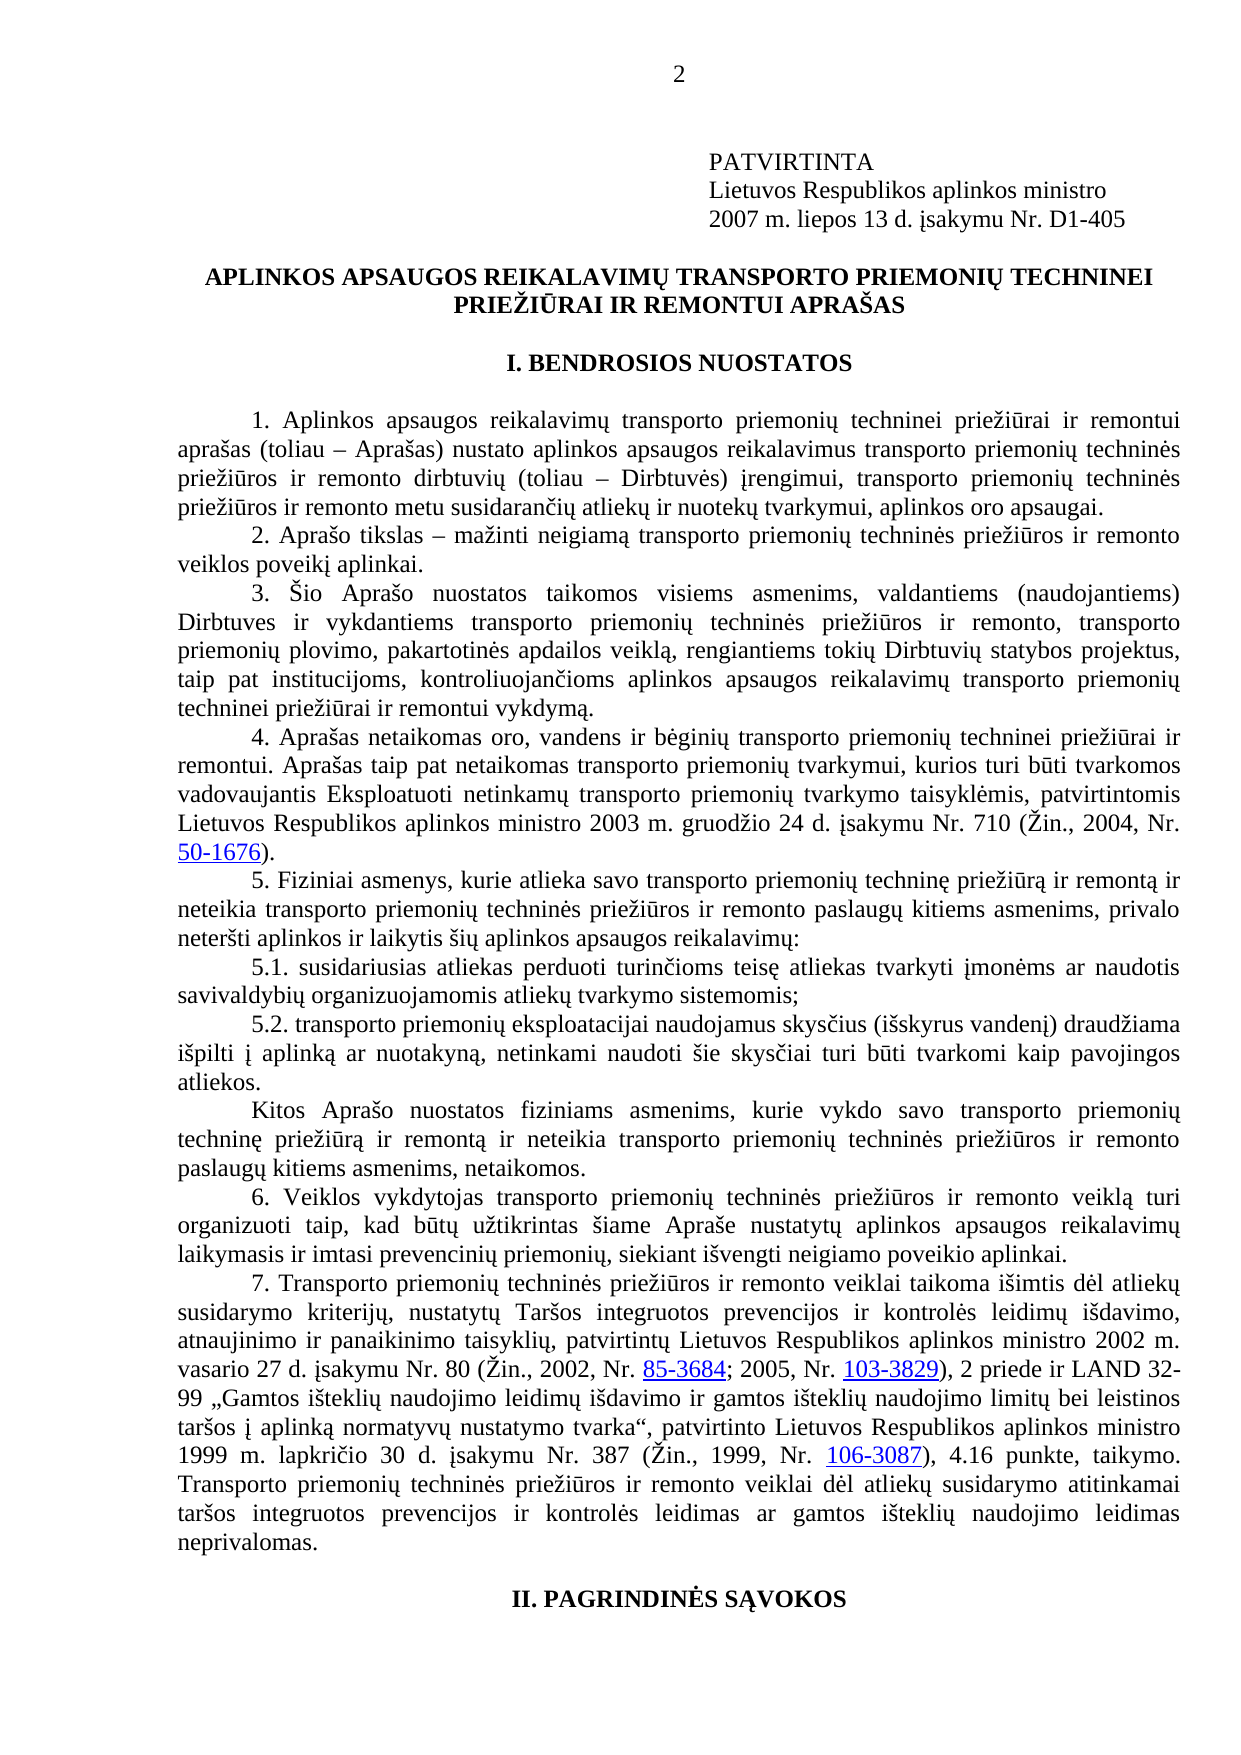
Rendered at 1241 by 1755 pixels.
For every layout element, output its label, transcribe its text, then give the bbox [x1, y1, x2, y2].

text 4. Aprašas netaikomas oro, vandens ir bėginių transporto priemonių techninei priežiūrai ir remontui. Aprašas taip pat netaikomas transporto priemonių tvarkymui, kurios turi būti tvarkomos vadovaujantis Eksploatuoti netinkamų transporto priemonių tvarkymo taisyklėmis, patvirtintomis Lietuvos Respublikos aplinkos ministro 2003 m. gruodžio 24 d. įsakymu Nr. 710 (Žin., 2004, Nr. 50-1676). [177, 722, 1181, 866]
text 2. Aprašo tikslas – mažinti neigiamą transporto priemonių techninės priežiūros ir remonto veiklos poveikį aplinkai. [177, 521, 1181, 578]
text 5.2. transporto priemonių eksploatacijai naudojamus skysčius (išskyrus vandenį) draudžiama išpilti į aplinką ar nuotakyną, netinkami naudoti šie skysčiai turi būti tvarkomi kaip pavojingos atliekos. [177, 1009, 1181, 1096]
text APLINKOS APSAUGOS REIKALAVIMŲ TRANSPORTO PRIEMONIŲ TECHNINEI PRIEŽIŪRAI IR REMONTUI APRAŠAS [177, 262, 1181, 319]
text I. BENDROSIOS NUOSTATOS [177, 348, 1181, 377]
text Kitos Aprašo nuostatos fiziniams asmenims, kurie vykdo savo transporto priemonių techninę priežiūrą ir remontą ir neteikia transporto priemonių techninės priežiūros ir remonto paslaugų kitiems asmenims, netaikomos. [177, 1096, 1181, 1182]
text 5. Fiziniai asmenys, kurie atlieka savo transporto priemonių techninę priežiūrą ir remontą ir neteikia transporto priemonių techninės priežiūros ir remonto paslaugų kitiems asmenims, privalo neteršti aplinkos ir laikytis šių aplinkos apsaugos reikalavimų: [177, 866, 1181, 952]
text 3. Šio Aprašo nuostatos taikomos visiems asmenims, valdantiems (naudojantiems) Dirbtuves ir vykdantiems transporto priemonių techninės priežiūros ir remonto, transporto priemonių plovimo, pakartotinės apdailos veiklą, rengiantiems tokių Dirbtuvių statybos projektus, taip pat institucijoms, kontroliuojančioms aplinkos apsaugos reikalavimų transporto priemonių techninei priežiūrai ir remontui vykdymą. [177, 578, 1181, 722]
text 5.1. susidariusias atliekas perduoti turinčioms teisę atliekas tvarkyti įmonėms ar naudotis savivaldybių organizuojamomis atliekų tvarkymo sistemomis; [177, 952, 1181, 1009]
text 6. Veiklos vykdytojas transporto priemonių techninės priežiūros ir remonto veiklą turi organizuoti taip, kad būtų užtikrintas šiame Apraše nustatytų aplinkos apsaugos reikalavimų laikymasis ir imtasi prevencinių priemonių, siekiant išvengti neigiamo poveikio aplinkai. [177, 1182, 1181, 1268]
text Lietuvos Respublikos aplinkos ministro [177, 176, 1181, 204]
text PATVIRTINTA [177, 147, 1181, 176]
text 1. Aplinkos apsaugos reikalavimų transporto priemonių techninei priežiūrai ir remontui aprašas (toliau – Aprašas) nustato aplinkos apsaugos reikalavimus transporto priemonių techninės priežiūros ir remonto dirbtuvių (toliau – Dirbtuvės) įrengimui, transporto priemonių techninės priežiūros ir remonto metu susidarančių atliekų ir nuotekų tvarkymui, aplinkos oro apsaugai. [177, 406, 1181, 521]
text 7. Transporto priemonių techninės priežiūros ir remonto veiklai taikoma išimtis dėl atliekų susidarymo kriterijų, nustatytų Taršos integruotos prevencijos ir kontrolės leidimų išdavimo, atnaujinimo ir panaikinimo taisyklių, patvirtintų Lietuvos Respublikos aplinkos ministro 2002 m. vasario 27 d. įsakymu Nr. 80 (Žin., 2002, Nr. 85-3684; 2005, Nr. 103-3829), 2 priede ir LAND 32-99 „Gamtos išteklių naudojimo leidimų išdavimo ir gamtos išteklių naudojimo limitų bei leistinos taršos į aplinką normatyvų nustatymo tvarka“, patvirtinto Lietuvos Respublikos aplinkos ministro 1999 m. lapkričio 30 d. įsakymu Nr. 387 (Žin., 1999, Nr. 106-3087), 4.16 punkte, taikymo. Transporto priemonių techninės priežiūros ir remonto veiklai dėl atliekų susidarymo atitinkamai taršos integruotos prevencijos ir kontrolės leidimas ar gamtos išteklių naudojimo leidimas neprivalomas. [177, 1268, 1181, 1556]
text 2007 m. liepos 13 d. įsakymu Nr. D1-405 [177, 204, 1181, 233]
text II. PAGRINDINĖS SĄVOKOS [177, 1584, 1181, 1613]
